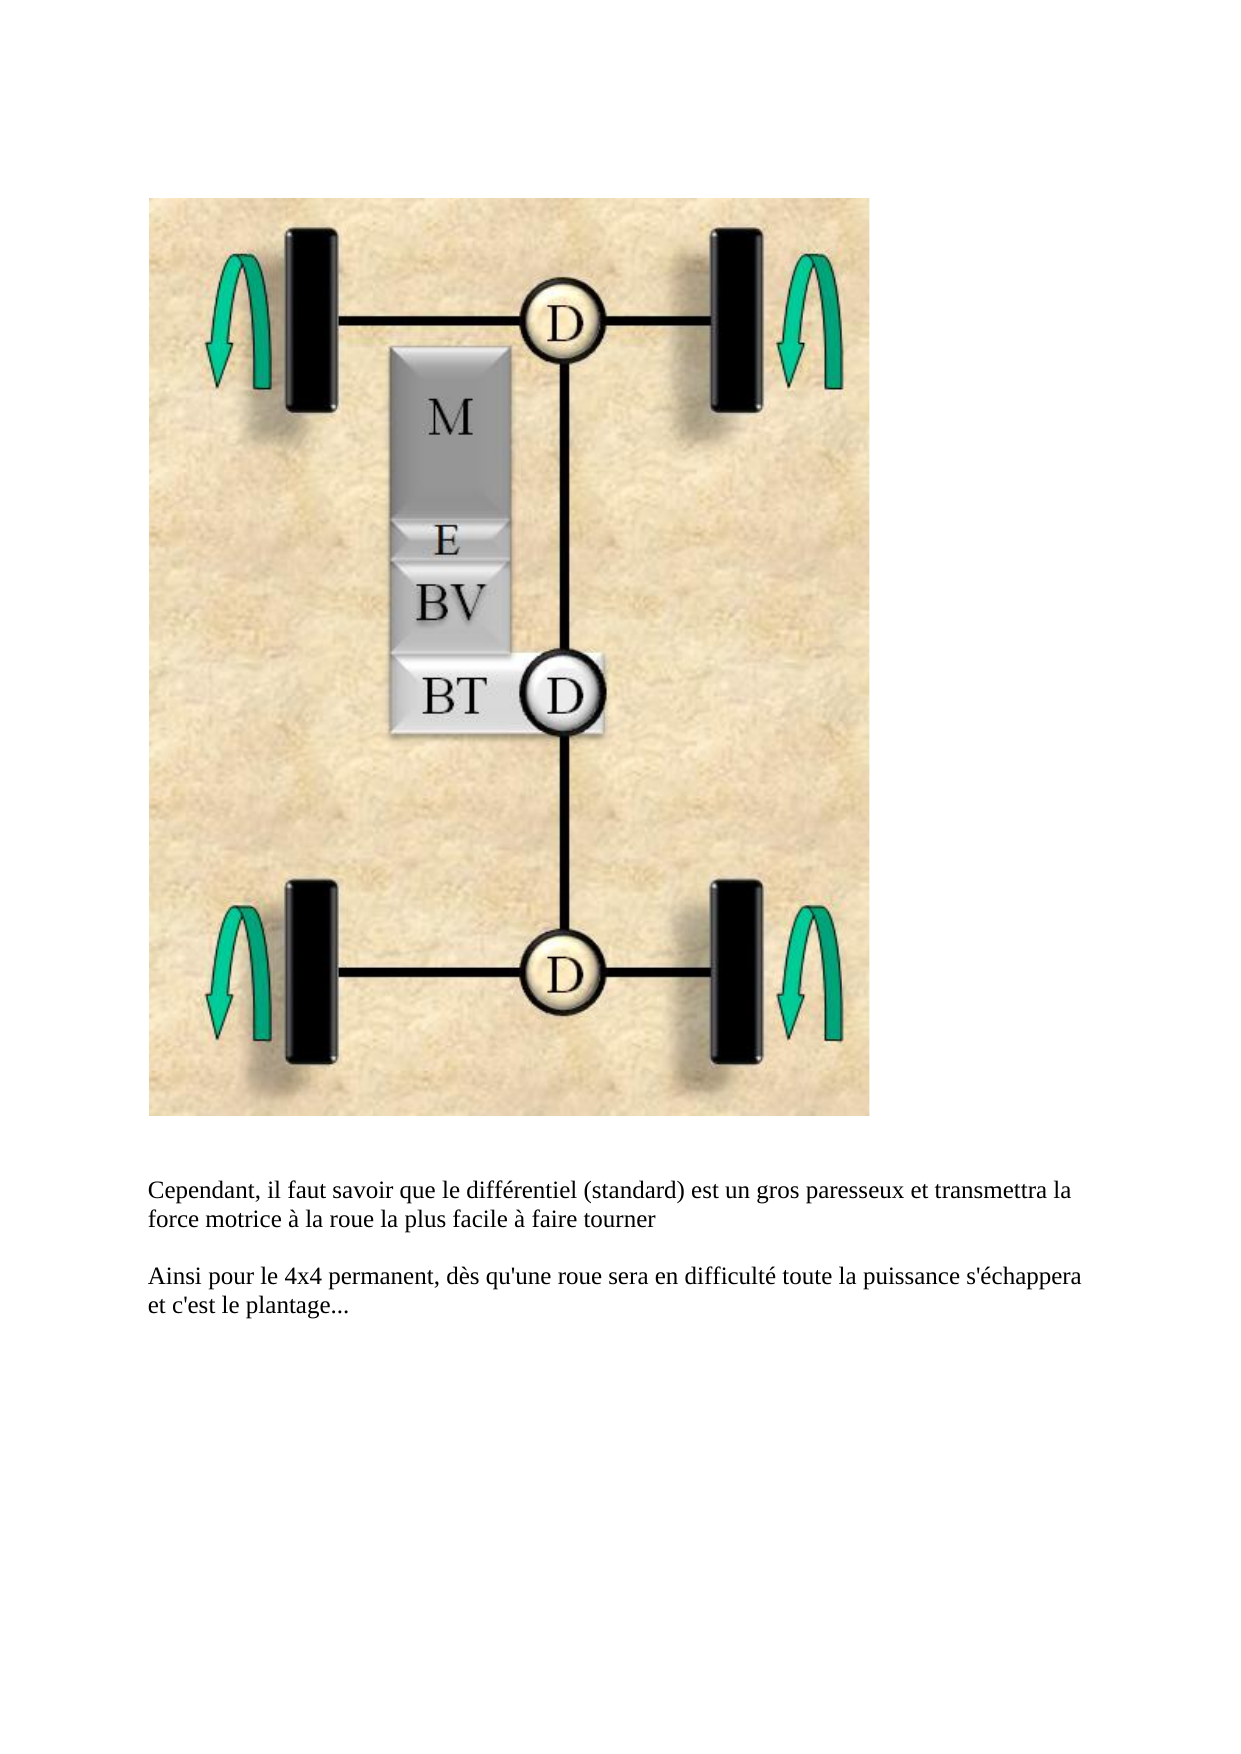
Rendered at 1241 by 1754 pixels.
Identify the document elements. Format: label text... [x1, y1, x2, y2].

picture [149, 198, 870, 1116]
text Cependant, il faut savoir que le différentiel (standard) est un gros paresseux et transmettra la force motrice à la roue la plus facile à faire tourner Ainsi pour le 4x4 permanent, dès qu'une roue sera en difficulté toute la puissance s'échappera et c'est le plantage... [148, 1175, 1093, 1319]
